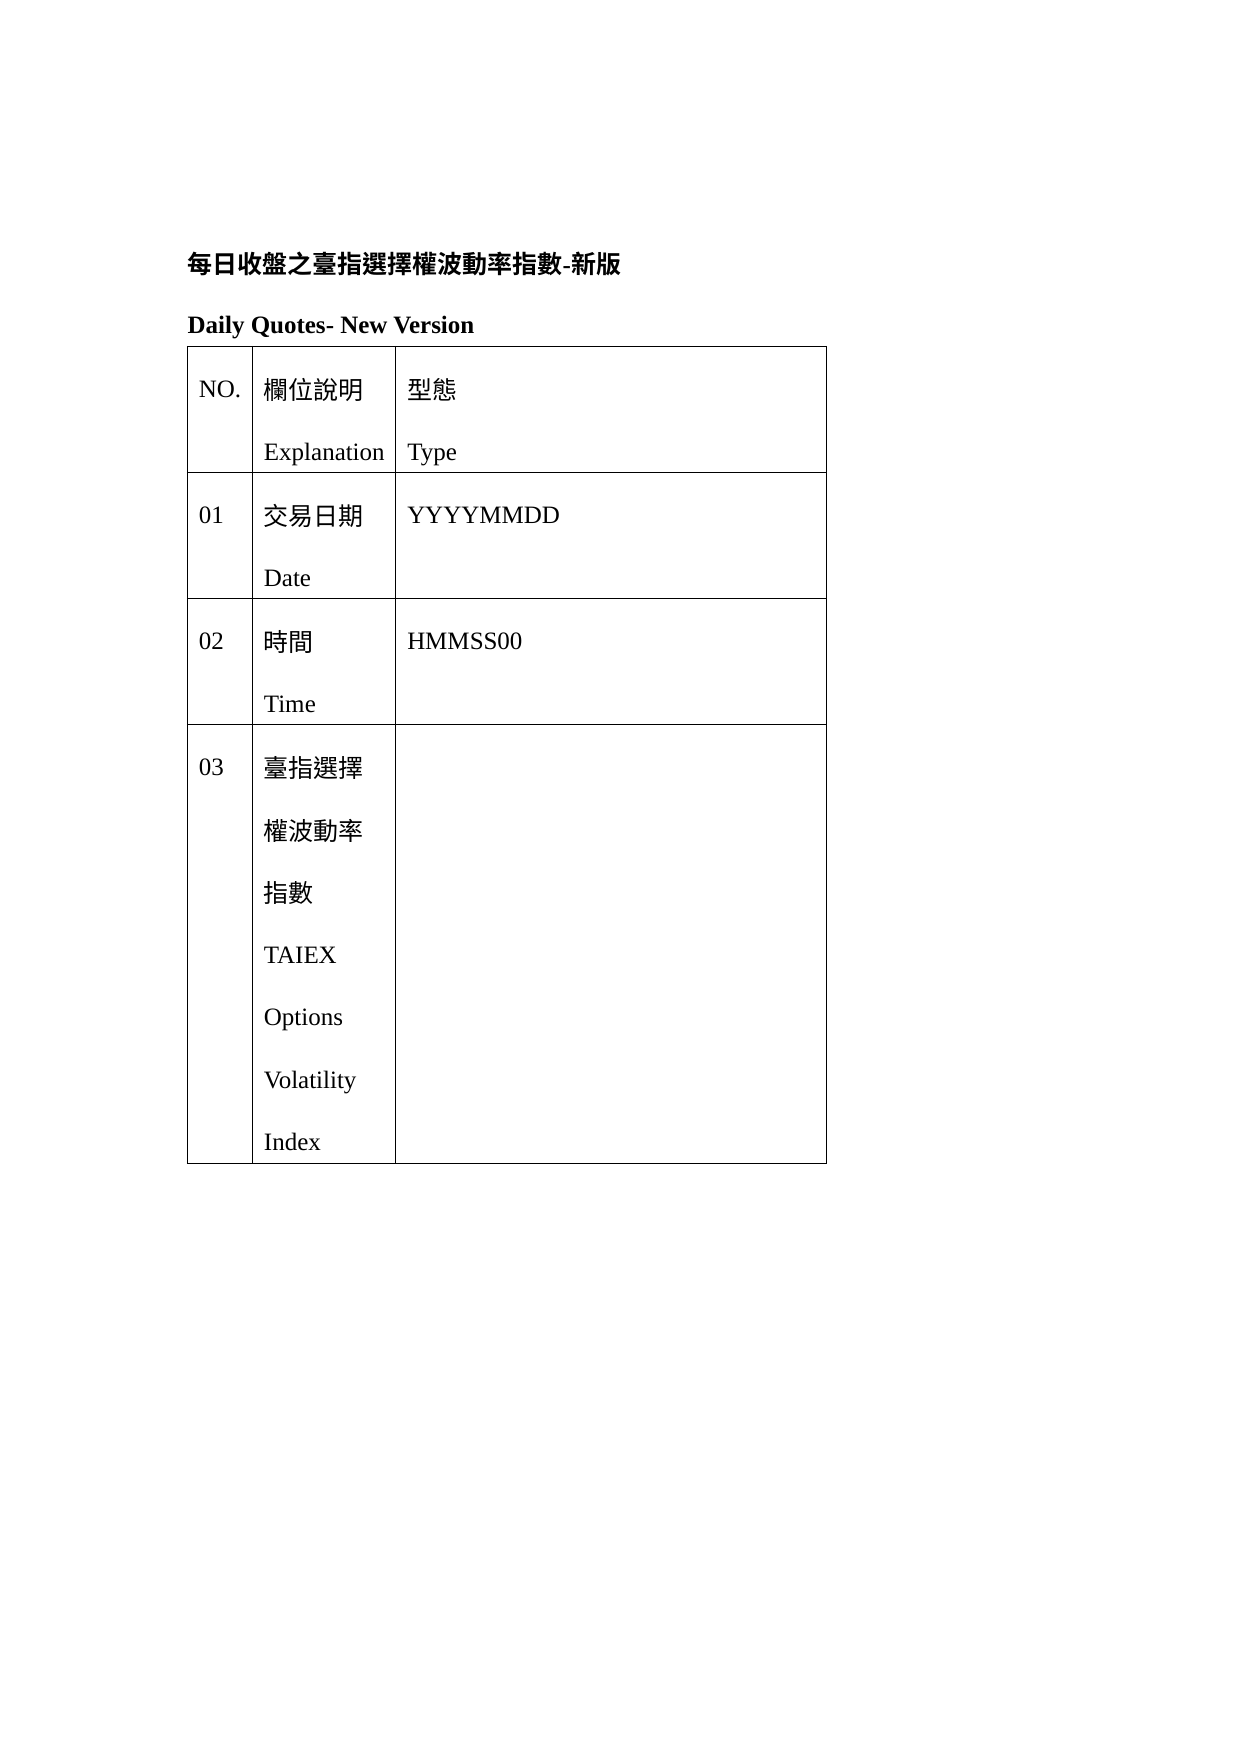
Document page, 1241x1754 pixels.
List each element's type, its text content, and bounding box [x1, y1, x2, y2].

table_cell 02 [188, 599, 252, 724]
table_cell 時間 Time [253, 599, 395, 724]
table_header 欄位說明 Explanation [253, 347, 395, 472]
table_cell YYYYMMDD [396, 473, 826, 598]
table_cell 臺指選擇權波動率指數 TAIEX Options Volatility Index [253, 725, 395, 1162]
table_cell 03 [188, 725, 252, 1162]
table_cell 交易日期 Date [253, 473, 395, 598]
table_header NO. [188, 347, 252, 472]
text 每日收盤之臺指選擇權波動率指數-新版 [187, 221, 1053, 283]
table_header 型態 Type [396, 347, 826, 472]
text Daily Quotes- New Version [187, 283, 1053, 346]
table_cell [396, 725, 826, 1162]
table_cell 01 [188, 473, 252, 598]
table_cell HMMSS00 [396, 599, 826, 724]
